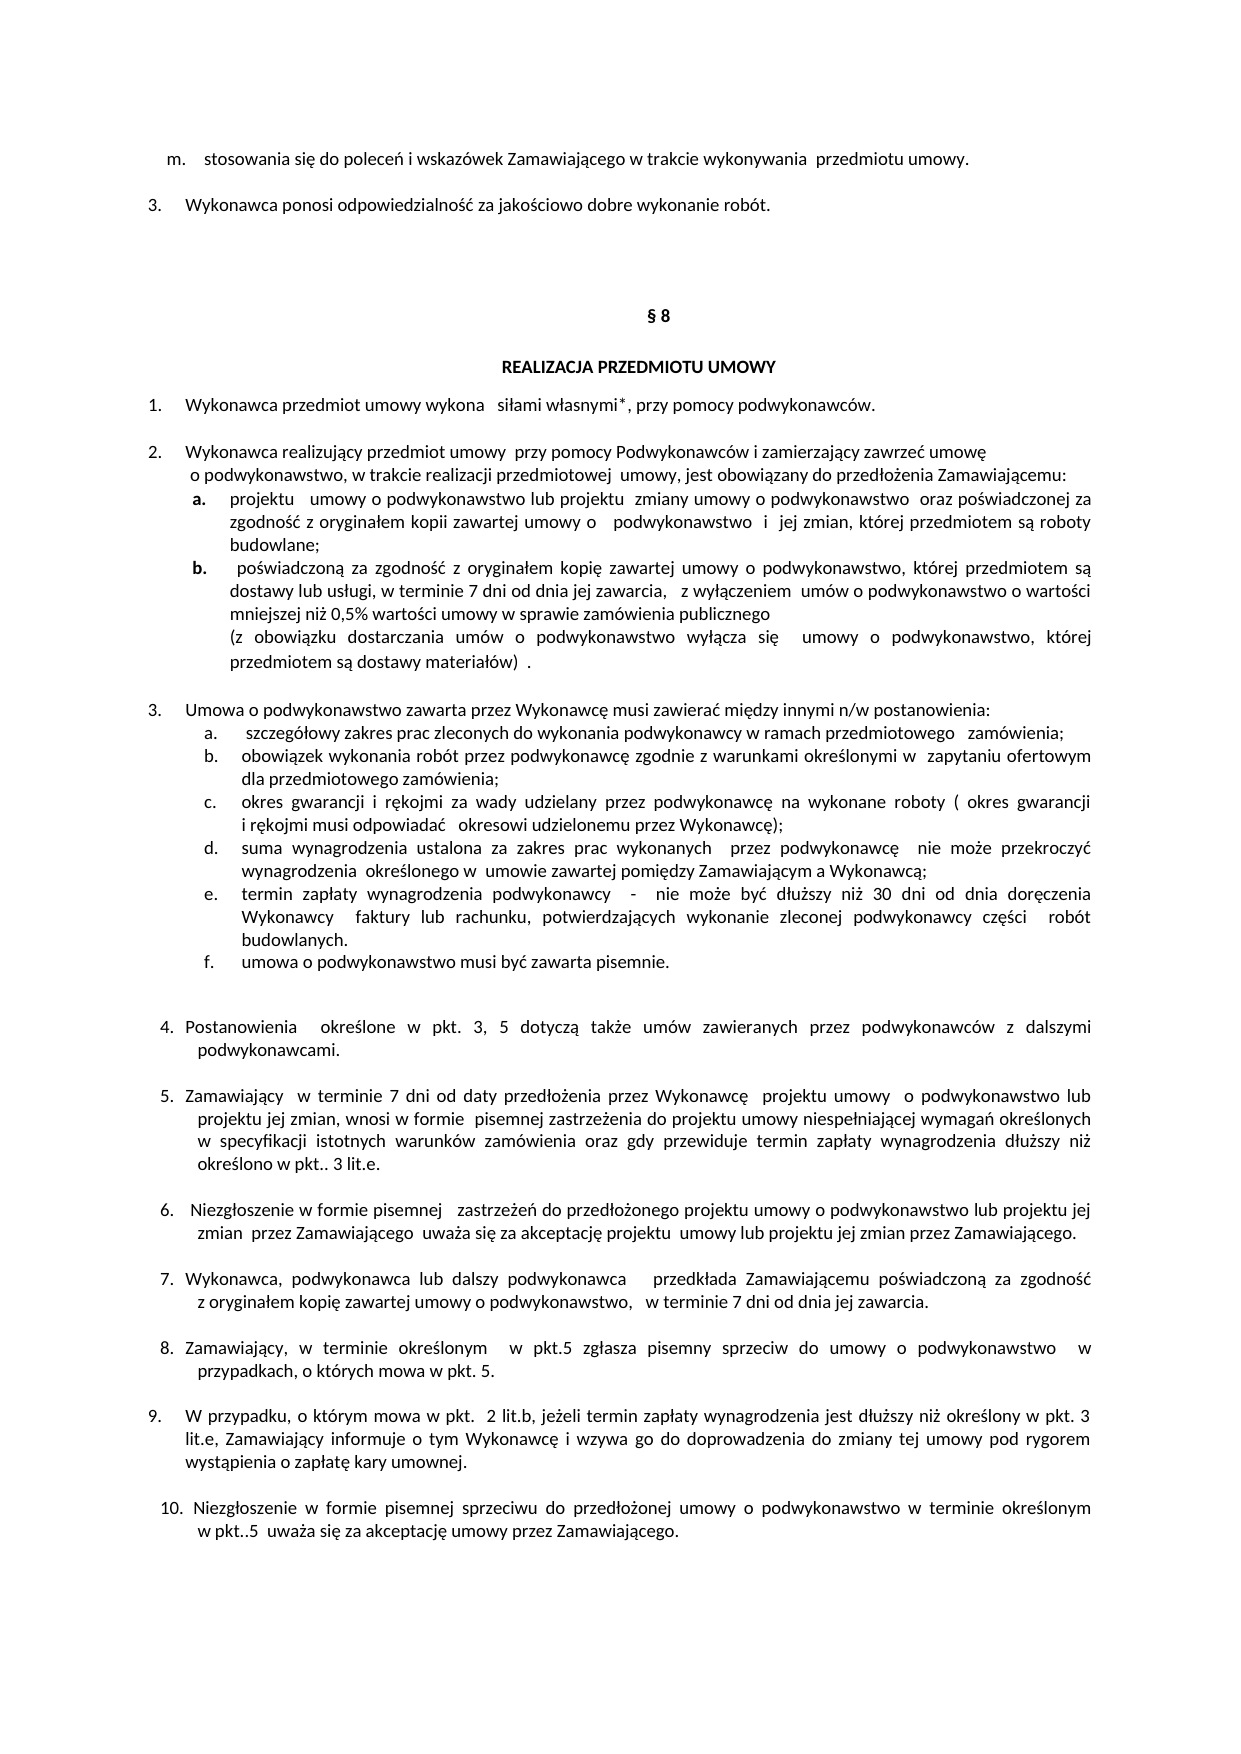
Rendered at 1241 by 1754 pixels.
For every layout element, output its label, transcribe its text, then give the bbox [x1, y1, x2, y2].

list Umowa o podwykonawstwo zawarta przez Wykonawcę musi zawierać między innymi n/w postanowienia: [148, 699, 1093, 722]
list Niezgłoszenie w formie pisemnej zastrzeżeń do przedłożonego projektu umowy o podwykonawstwo lub projektu jej zmian przez Zamawiającego uważa się za akceptację projektu umowy lub projektu jej zmian przez Zamawiającego. [160, 1198, 1093, 1244]
list Niezgłoszenie w formie pisemnej sprzeciwu do przedłożonej umowy o podwykonawstwo w terminie określonym w pkt..5 uważa się za akceptację umowy przez Zamawiającego. [160, 1496, 1093, 1542]
text § 8 [224, 304, 1093, 327]
list Postanowienia określone w pkt. 3, 5 dotyczą także umów zawieranych przez podwykonawców z dalszymi podwykonawcami. [160, 1015, 1093, 1061]
list Wykonawca realizujący przedmiot umowy przy pomocy Podwykonawców i zamierzający zawrzeć umowę [148, 440, 1093, 463]
list Wykonawca przedmiot umowy wykona siłami własnymi*, przy pomocy podwykonawców. [148, 393, 1093, 416]
list Wykonawca ponosi odpowiedzialność za jakościowo dobre wykonanie robót. [148, 193, 1093, 216]
list poświadczoną za zgodność z oryginałem kopię zawartej umowy o podwykonawstwo, której przedmiotem są dostawy lub usługi, w terminie 7 dni od dnia jej zawarcia, z wyłączeniem umów o podwykonawstwo o wartości mniejszej niż 0,5% wartości umowy w sprawie zamówienia publicznego [192, 556, 1093, 625]
list W przypadku, o którym mowa w pkt. 2 lit.b, jeżeli termin zapłaty wynagrodzenia jest dłuższy niż określony w pkt. 3 lit.e, Zamawiający informuje o tym Wykonawcę i wzywa go do doprowadzenia do zmiany tej umowy pod rygorem wystąpienia o zapłatę kary umownej. [148, 1404, 1093, 1473]
list projektu umowy o podwykonawstwo lub projektu zmiany umowy o podwykonawstwo oraz poświadczonej za zgodność z oryginałem kopii zawartej umowy o podwykonawstwo i jej zmian, której przedmiotem są roboty budowlane; [192, 487, 1093, 556]
text REALIZACJA PRZEDMIOTU UMOWY [185, 356, 1093, 378]
list stosowania się do poleceń i wskazówek Zamawiającego w trakcie wykonywania przedmiotu umowy. [166, 148, 1093, 171]
list Zamawiający w terminie 7 dni od daty przedłożenia przez Wykonawcę projektu umowy o podwykonawstwo lub projektu jej zmian, wnosi w formie pisemnej zastrzeżenia do projektu umowy niespełniającej wymagań określonych w specyfikacji istotnych warunków zamówienia oraz gdy przewiduje termin zapłaty wynagrodzenia dłuższy niż określono w pkt.. 3 lit.e. [160, 1084, 1093, 1175]
list Zamawiający, w terminie określonym w pkt.5 zgłasza pisemny sprzeciw do umowy o podwykonawstwo w przypadkach, o których mowa w pkt. 5. [160, 1336, 1093, 1382]
list szczegółowy zakres prac zleconych do wykonania podwykonawcy w ramach przedmiotowego zamówienia; [204, 722, 1093, 744]
list umowa o podwykonawstwo musi być zawarta pisemnie. [204, 951, 1093, 974]
list okres gwarancji i rękojmi za wady udzielany przez podwykonawcę na wykonane roboty ( okres gwarancji i rękojmi musi odpowiadać okresowi udzielonemu przez Wykonawcę); [204, 790, 1093, 836]
list obowiązek wykonania robót przez podwykonawcę zgodnie z warunkami określonymi w zapytaniu ofertowym dla przedmiotowego zamówienia; [204, 744, 1093, 790]
text o podwykonawstwo, w trakcie realizacji przedmiotowej umowy, jest obowiązany do przedłożenia Zamawiającemu: [148, 463, 1093, 486]
list termin zapłaty wynagrodzenia podwykonawcy - nie może być dłuższy niż 30 dni od dnia doręczenia Wykonawcy faktury lub rachunku, potwierdzających wykonanie zleconej podwykonawcy części robót budowlanych. [204, 882, 1093, 951]
list Wykonawca, podwykonawca lub dalszy podwykonawca przedkłada Zamawiającemu poświadczoną za zgodność z oryginałem kopię zawartej umowy o podwykonawstwo, w terminie 7 dni od dnia jej zawarcia. [160, 1267, 1093, 1313]
list suma wynagrodzenia ustalona za zakres prac wykonanych przez podwykonawcę nie może przekroczyć wynagrodzenia określonego w umowie zawartej pomiędzy Zamawiającym a Wykonawcą; [204, 836, 1093, 882]
text (z obowiązku dostarczania umów o podwykonawstwo wyłącza się umowy o podwykonawstwo, której przedmiotem są dostawy materiałów) . [229, 626, 1093, 673]
